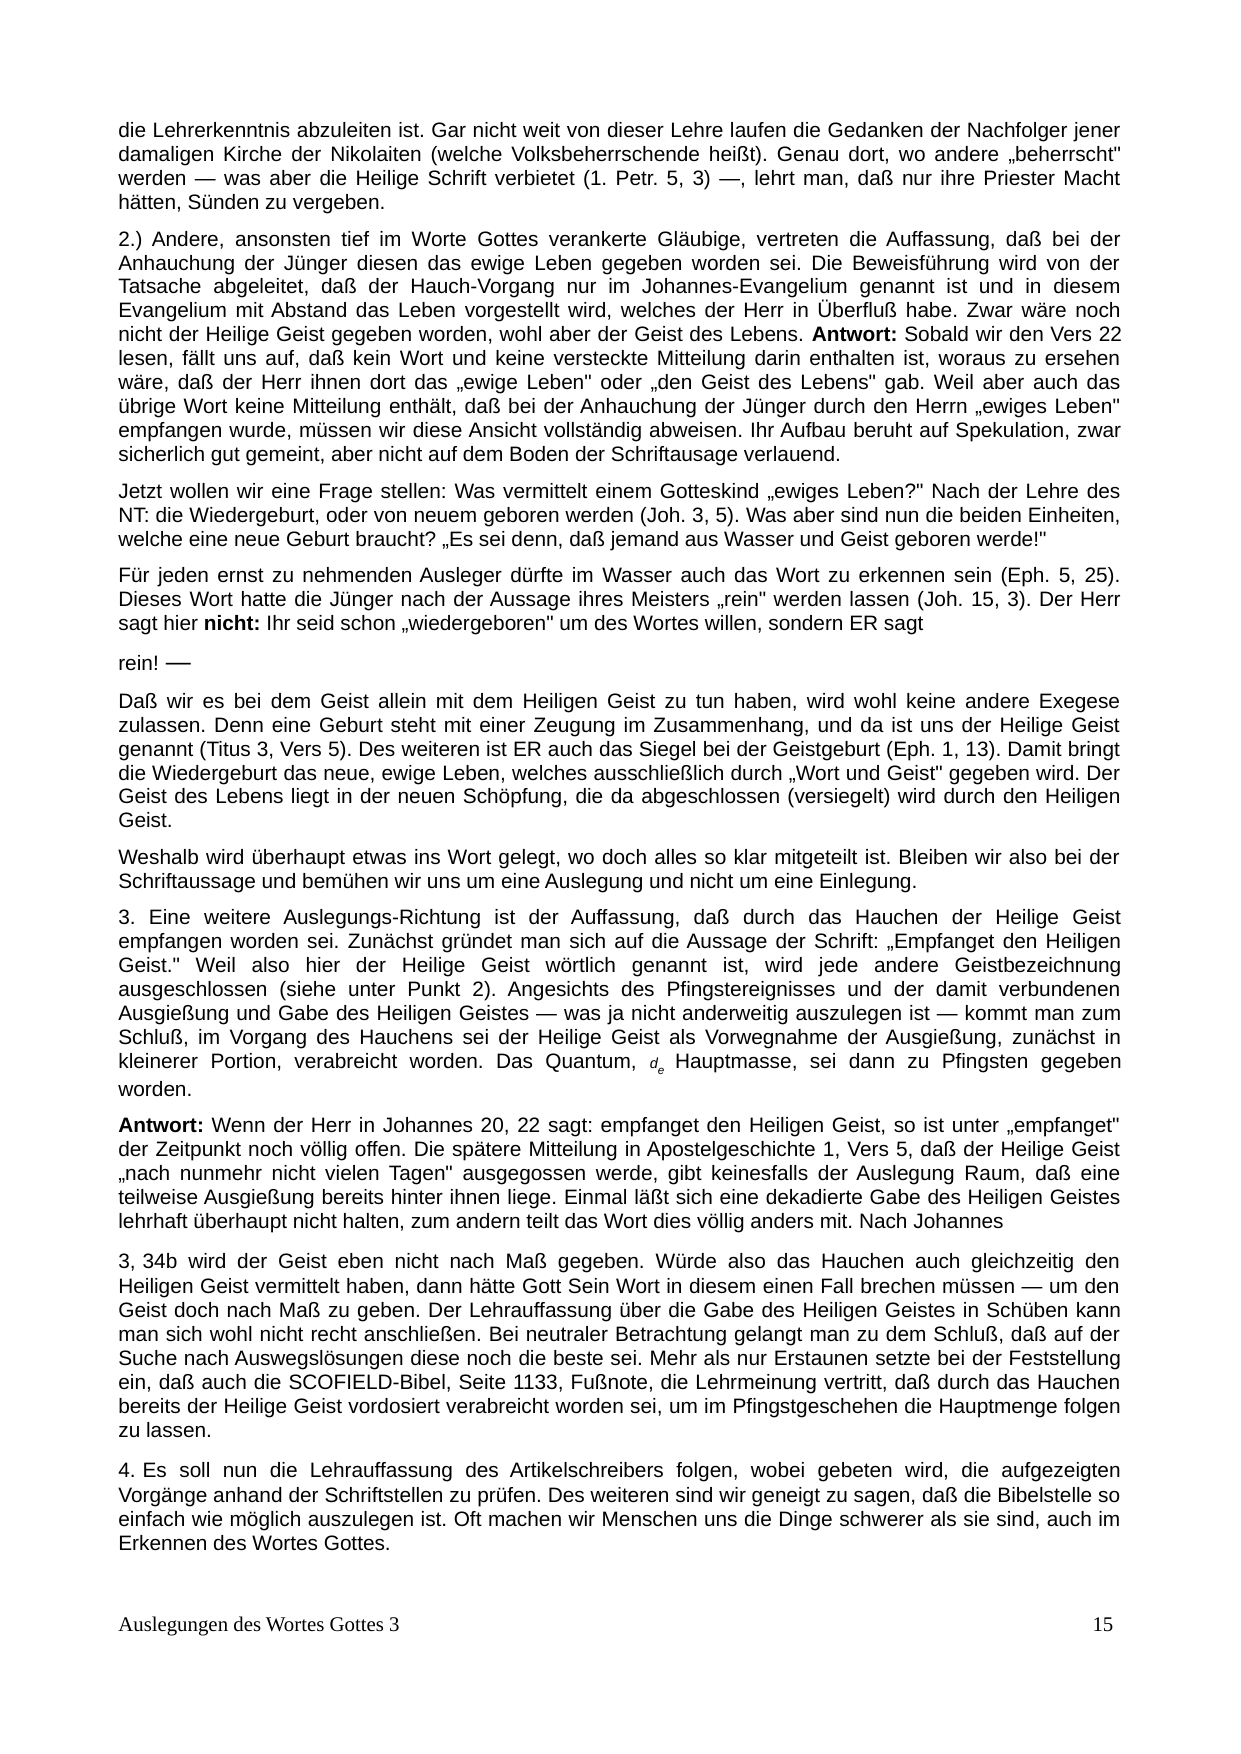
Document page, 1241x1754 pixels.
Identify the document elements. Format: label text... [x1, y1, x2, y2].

text Antwort: Wenn der Herr in Johannes 20, 22 sagt: empfanget den Heiligen Geist, so ist unter „empfanget" der Zeitpunkt noch völlig offen. Die spätere Mitteilung in Apostelgeschichte 1, Vers 5, daß der Heilige Geist „nach nunmehr nicht vielen Tagen" ausgegossen werde, gibt keinesfalls der Auslegung Raum, daß eine teilweise Ausgießung bereits hinter ihnen liege. Einmal läßt sich eine dekadierte Gabe des Heiligen Geistes lehrhaft überhaupt nicht halten, zum andern teilt das Wort dies völlig anders mit. Nach Johannes [118, 1113, 1122, 1233]
text Weshalb wird überhaupt etwas ins Wort gelegt, wo doch alles so klar mitgeteilt ist. Bleiben wir also bei der Schriftaussage und bemühen wir uns um eine Auslegung und nicht um eine Einlegung. [118, 845, 1122, 893]
text 2.) Andere, ansonsten tief im Worte Gottes verankerte Gläubige, vertreten die Auffassung, daß bei der Anhauchung der Jünger diesen das ewige Leben gegeben worden sei. Die Beweisführung wird von der Tatsache abgeleitet, daß der Hauch-Vorgang nur im Johannes-Evangelium genannt ist und in diesem Evangelium mit Abstand das Leben vorgestellt wird, welches der Herr in Überfluß habe. Zwar wäre noch nicht der Heilige Geist gegeben worden, wohl aber der Geist des Lebens. Antwort: Sobald wir den Vers 22 lesen, fällt uns auf, daß kein Wort und keine versteckte Mitteilung darin enthalten ist, woraus zu ersehen wäre, daß der Herr ihnen dort das „ewige Leben" oder „den Geist des Lebens" gab. Weil aber auch das übrige Wort keine Mitteilung enthält, daß bei der Anhauchung der Jünger durch den Herrn „ewiges Leben" empfangen wurde, müssen wir diese Ansicht vollständig abweisen. Ihr Aufbau beruht auf Spekulation, zwar sicherlich gut gemeint, aber nicht auf dem Boden der Schriftausage verlauend. [118, 226, 1122, 466]
text 3. Eine weitere Auslegungs-Richtung ist der Auffassung, daß durch das Hauchen der Heilige Geist empfangen worden sei. Zunächst gründet man sich auf die Aussage der Schrift: „Empfanget den Heiligen Geist." Weil also hier der Heilige Geist wörtlich genannt ist, wird jede andere Geistbezeichnung ausgeschlossen (siehe unter Punkt 2). Angesichts des Pfingstereignisses und der damit verbundenen Ausgießung und Gabe des Heiligen Geistes — was ja nicht anderweitig auszulegen ist — kommt man zum Schluß, im Vorgang des Hauchens sei der Heilige Geist als Vorwegnahme der Ausgießung, zunächst in kleinerer Portion, verabreicht worden. Das Quantum, de Hauptmasse, sei dann zu Pfingsten gegeben worden. [118, 905, 1122, 1101]
text die Lehrerkenntnis abzuleiten ist. Gar nicht weit von dieser Lehre laufen die Gedanken der Nachfolger jener damaligen Kirche der Nikolaiten (welche Volksbeherrschende heißt). Genau dort, wo andere „beherrscht" werden — was aber die Heilige Schrift verbietet (1. Petr. 5, 3) —, lehrt man, daß nur ihre Priester Macht hätten, Sünden zu vergeben. [118, 118, 1122, 214]
text Jetzt wollen wir eine Frage stellen: Was vermittelt einem Gotteskind „ewiges Leben?" Nach der Lehre des NT: die Wiedergeburt, oder von neuem geboren werden (Joh. 3, 5). Was aber sind nun die beiden Einheiten, welche eine neue Geburt braucht? „Es sei denn, daß jemand aus Wasser und Geist geboren werde!" [118, 478, 1122, 550]
text Daß wir es bei dem Geist allein mit dem Heiligen Geist zu tun haben, wird wohl keine andere Exegese zulassen. Denn eine Geburt steht mit einer Zeugung im Zusammenhang, und da ist uns der Heilige Geist genannt (Titus 3, Vers 5). Des weiteren ist ER auch das Siegel bei der Geistgeburt (Eph. 1, 13). Damit bringt die Wiedergeburt das neue, ewige Leben, welches ausschließlich durch „Wort und Geist" gegeben wird. Der Geist des Lebens liegt in der neuen Schöpfung, die da abgeschlossen (versiegelt) wird durch den Heiligen Geist. [118, 688, 1122, 832]
text 3, 34b wird der Geist eben nicht nach Maß gegeben. Würde also das Hauchen auch gleichzeitig den Heiligen Geist vermittelt haben, dann hätte Gott Sein Wort in diesem einen Fall brechen müssen — um den Geist doch nach Maß zu geben. Der Lehrauffassung über die Gabe des Heiligen Geistes in Schüben kann man sich wohl nicht recht anschließen. Bei neutraler Betrachtung gelangt man zu dem Schluß, daß auf der Suche nach Auswegslösungen diese noch die beste sei. Mehr als nur Erstaunen setzte bei der Feststellung ein, daß auch die SCOFIELD-Bibel, Seite 1133, Fußnote, die Lehrmeinung vertritt, daß durch das Hauchen bereits der Heilige Geist vordosiert verabreicht worden sei, um im Pfingstgeschehen die Hauptmenge folgen zu lassen. [118, 1245, 1122, 1442]
text rein! — [118, 647, 1122, 676]
text Für jeden ernst zu nehmenden Ausleger dürfte im Wasser auch das Wort zu erkennen sein (Eph. 5, 25). Dieses Wort hatte die Jünger nach der Aussage ihres Meisters „rein" werden lassen (Joh. 15, 3). Der Herr sagt hier nicht: Ihr seid schon „wiedergeboren" um des Wortes willen, sondern ER sagt [118, 563, 1122, 635]
text 4. Es soll nun die Lehrauffassung des Artikelschreibers folgen, wobei gebeten wird, die aufgezeigten Vorgänge anhand der Schriftstellen zu prüfen. Des weiteren sind wir geneigt zu sagen, daß die Bibelstelle so einfach wie möglich auszulegen ist. Oft machen wir Menschen uns die Dinge schwerer als sie sind, auch im Erkennen des Wortes Gottes. [118, 1454, 1122, 1555]
